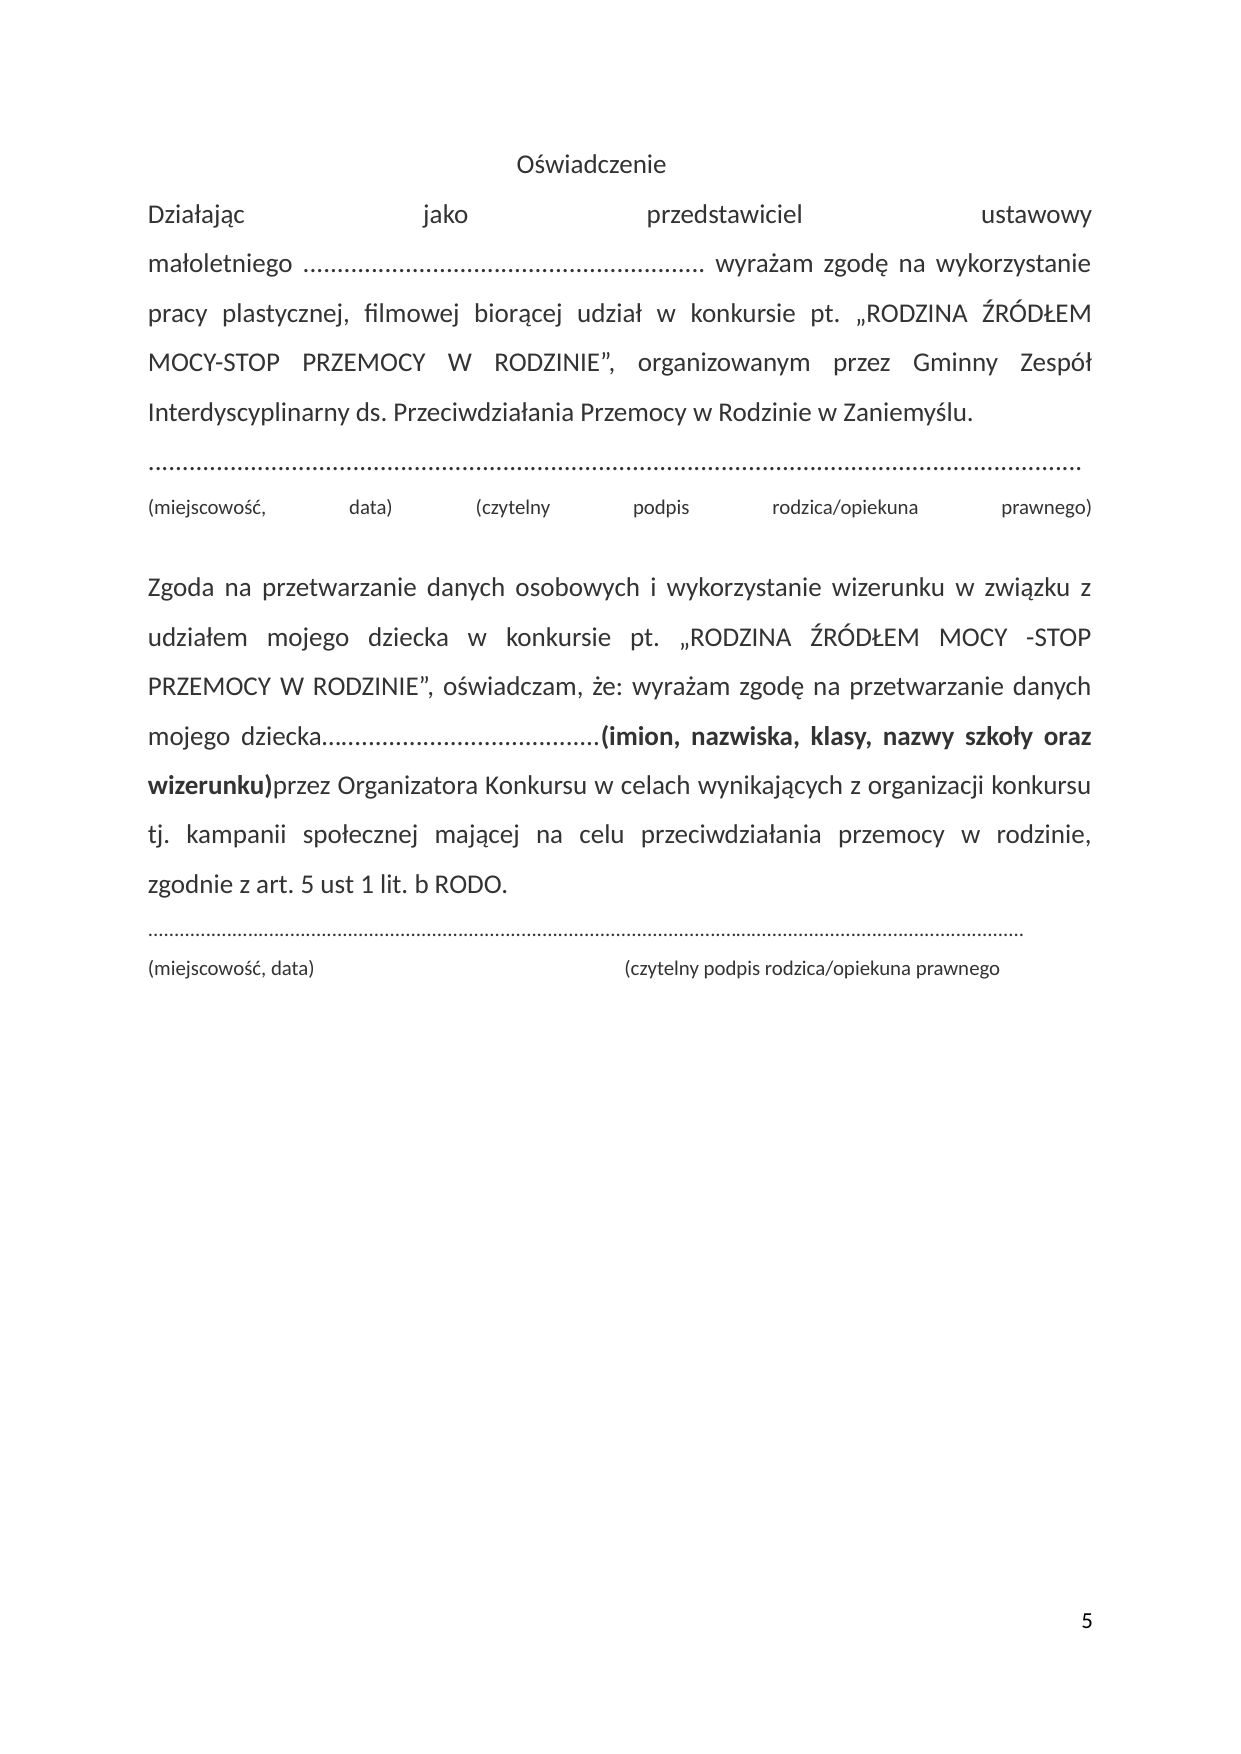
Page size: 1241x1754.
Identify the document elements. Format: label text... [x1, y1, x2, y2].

text Działając jako przedstawiciel ustawowy małoletniego ........................................................... wyrażam zgodę na wykorzystanie pracy plastycznej, filmowej biorącej udział w konkursie pt. „RODZINA ŹRÓDŁEM MOCY-STOP PRZEMOCY W RODZINIE”, organizowanym przez Gminny Zespół Interdyscyplinarny ds. Przeciwdziałania Przemocy w Rodzinie w Zaniemyślu. [148, 197, 1093, 428]
text ......................................................................................................................................... [148, 444, 1093, 477]
text (miejscowość, data) (czytelny podpis rodzica/opiekuna prawnego) [148, 494, 1093, 557]
text Zgoda na przetwarzanie danych osobowych i wykorzystanie wizerunku w związku z udziałem mojego dziecka w konkursie pt. „RODZINA ŹRÓDŁEM MOCY -STOP PRZEMOCY W RODZINIE”, oświadczam, że: wyrażam zgodę na przetwarzanie danych mojego dziecka…......................................(imion, nazwiska, klasy, nazwy szkoły oraz wizerunku)przez Organizatora Konkursu w celach wynikających z organizacji konkursu tj. kampanii społecznej mającej na celu przeciwdziałania przemocy w rodzinie, zgodnie z art. 5 ust 1 lit. b RODO. [148, 570, 1093, 900]
text Oświadczenie [148, 148, 1093, 181]
text ................................................................................................................….................................................... [148, 917, 1093, 942]
text (miejscowość, data) (czytelny podpis rodzica/opiekuna prawnego [148, 955, 1093, 980]
